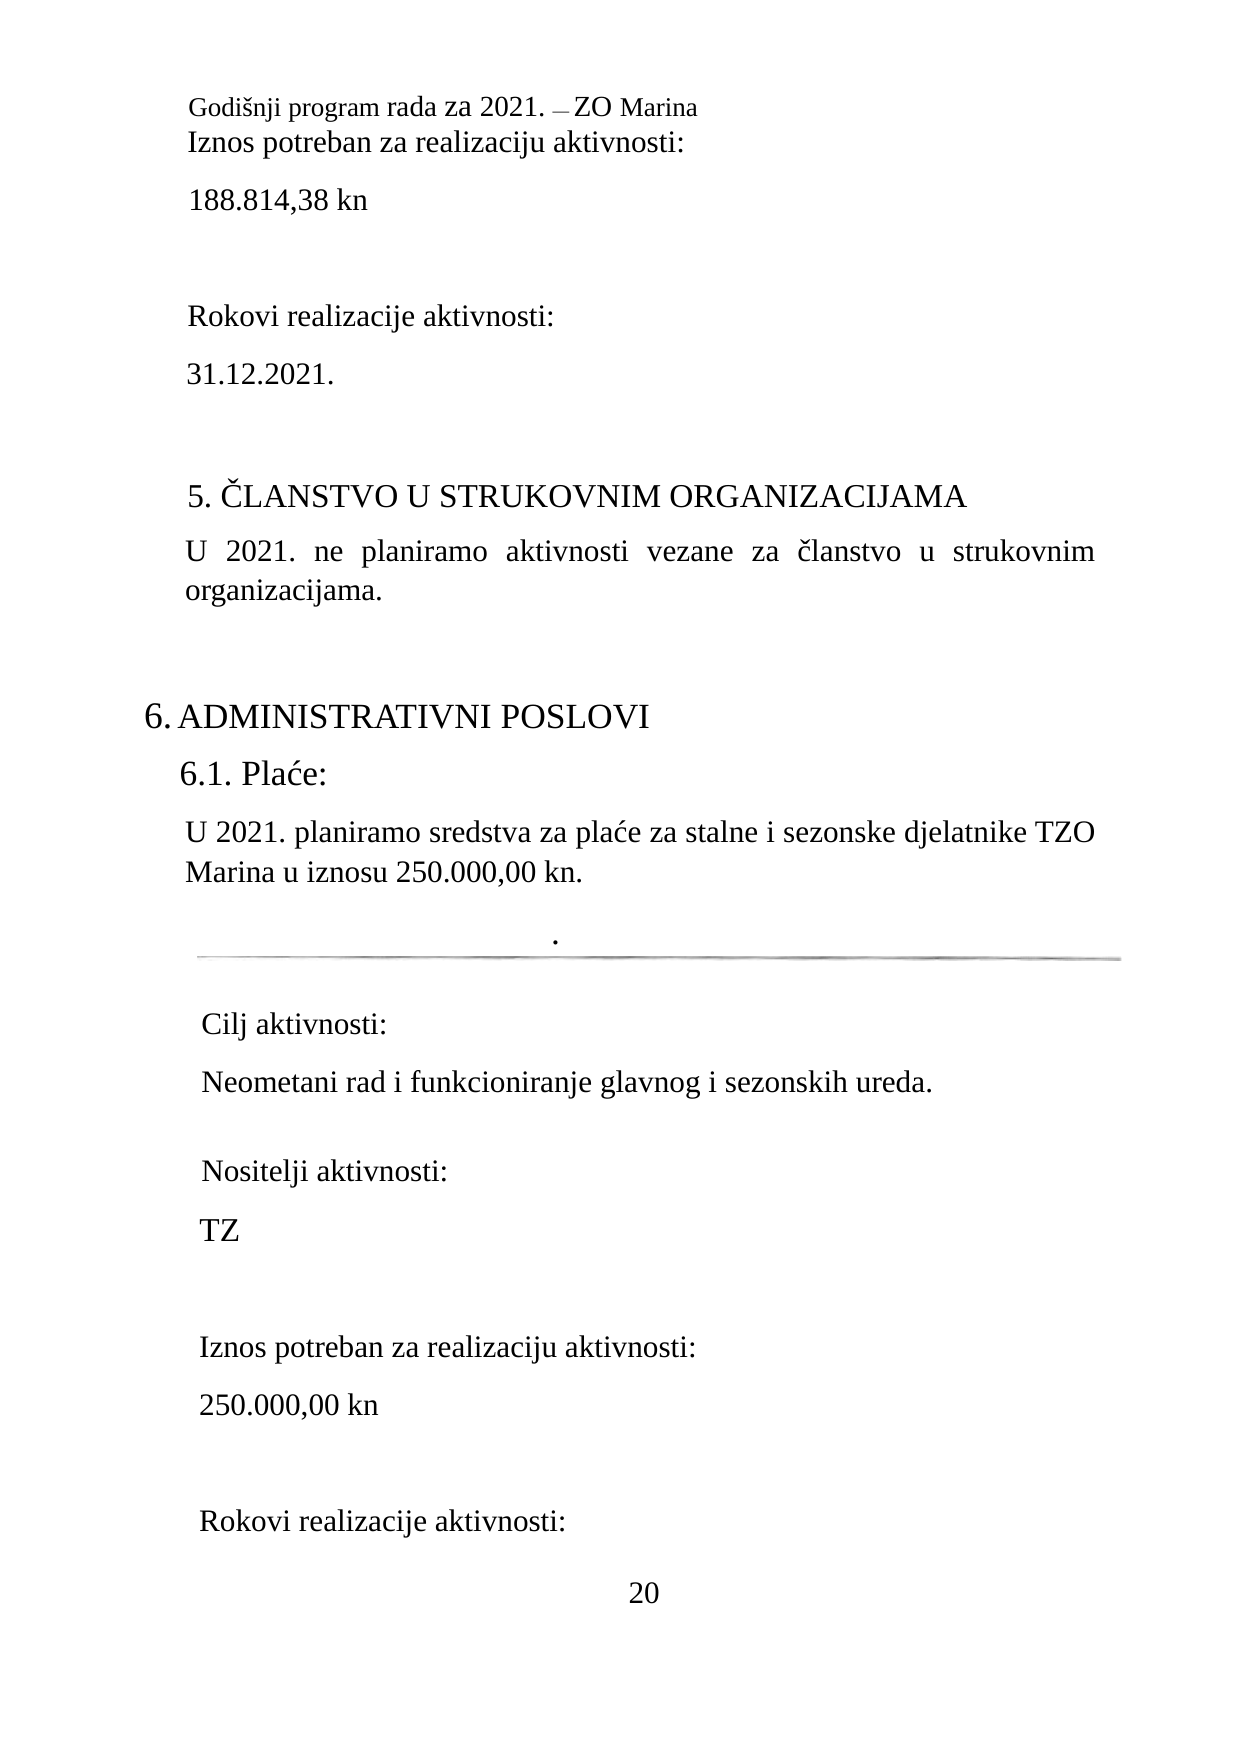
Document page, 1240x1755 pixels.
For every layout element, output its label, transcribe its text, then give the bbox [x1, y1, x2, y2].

text Rokovi realizacije aktivnosti: [187, 298, 1097, 334]
text Nositelji aktivnosti: [201, 1153, 1097, 1188]
text Neometani rad i funkcioniranje glavnog i sezonskih ureda. [201, 1063, 1097, 1099]
text Rokovi realizacije aktivnosti: [199, 1502, 1097, 1538]
text 6.1. Plaće: [179, 752, 1097, 793]
text 250.000,00 kn [199, 1386, 1097, 1422]
subtitle TZ [199, 1211, 1097, 1249]
text Iznos potreban za realizaciju aktivnosti: [199, 1328, 1097, 1364]
text U 2021. ne planiramo aktivnosti vezane za članstvo u strukovnim organizacijama. [185, 532, 1097, 608]
text 188.814,38 kn [188, 181, 1097, 217]
text 31.12.2021. [186, 356, 1097, 392]
text Cilj aktivnosti: [201, 1005, 1097, 1041]
list ADMINISTRATIVNI POSLOVI [144, 693, 1097, 736]
text . [551, 911, 1097, 952]
subtitle 5. ČLANSTVO U STRUKOVNIM ORGANIZACIJAMA [187, 476, 1097, 515]
text U 2021. planiramo sredstva za plaće za stalne i sezonske djelatnike TZO Marina u iznosu 250.000,00 kn. [185, 814, 1097, 889]
text Iznos potreban za realizaciju aktivnosti: [187, 123, 1097, 159]
